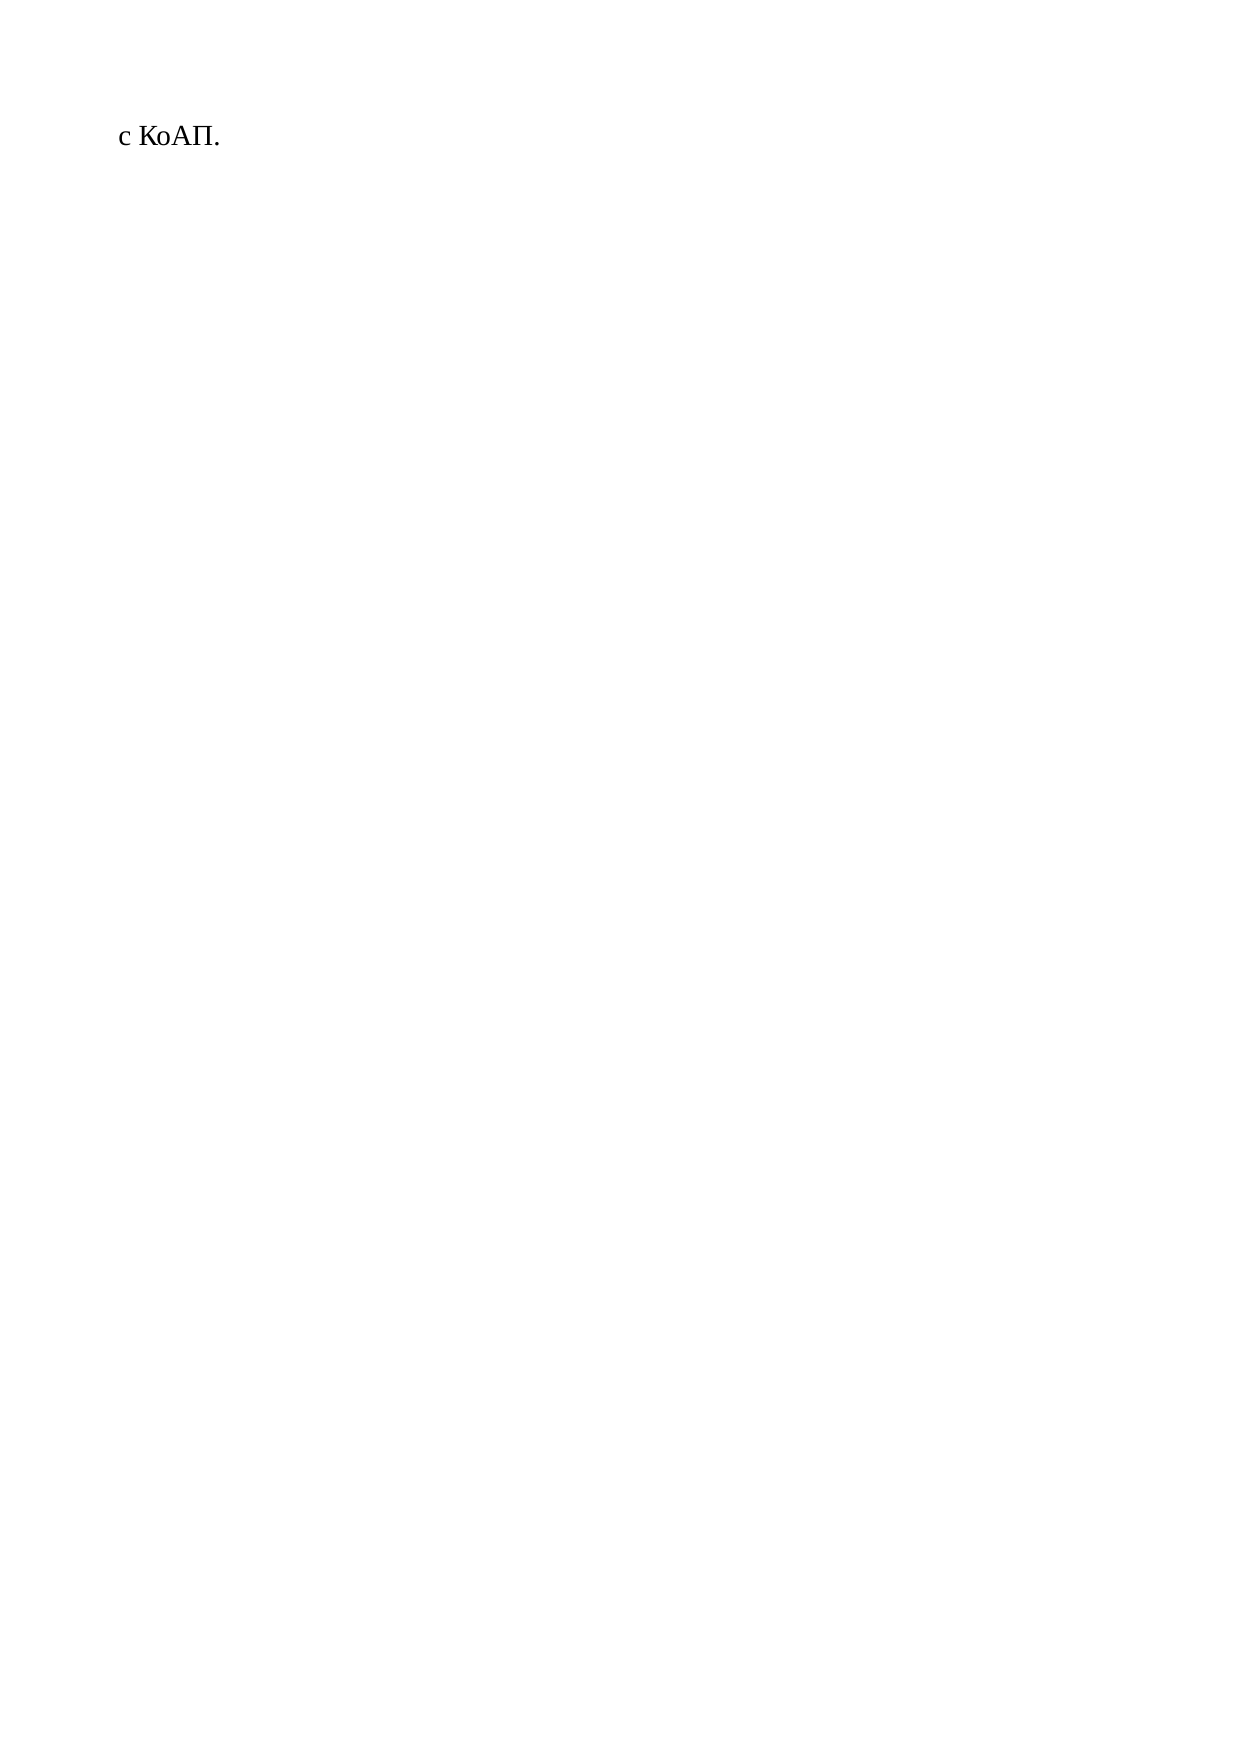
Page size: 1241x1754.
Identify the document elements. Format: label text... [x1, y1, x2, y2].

text с КоАП. [118, 118, 1122, 152]
